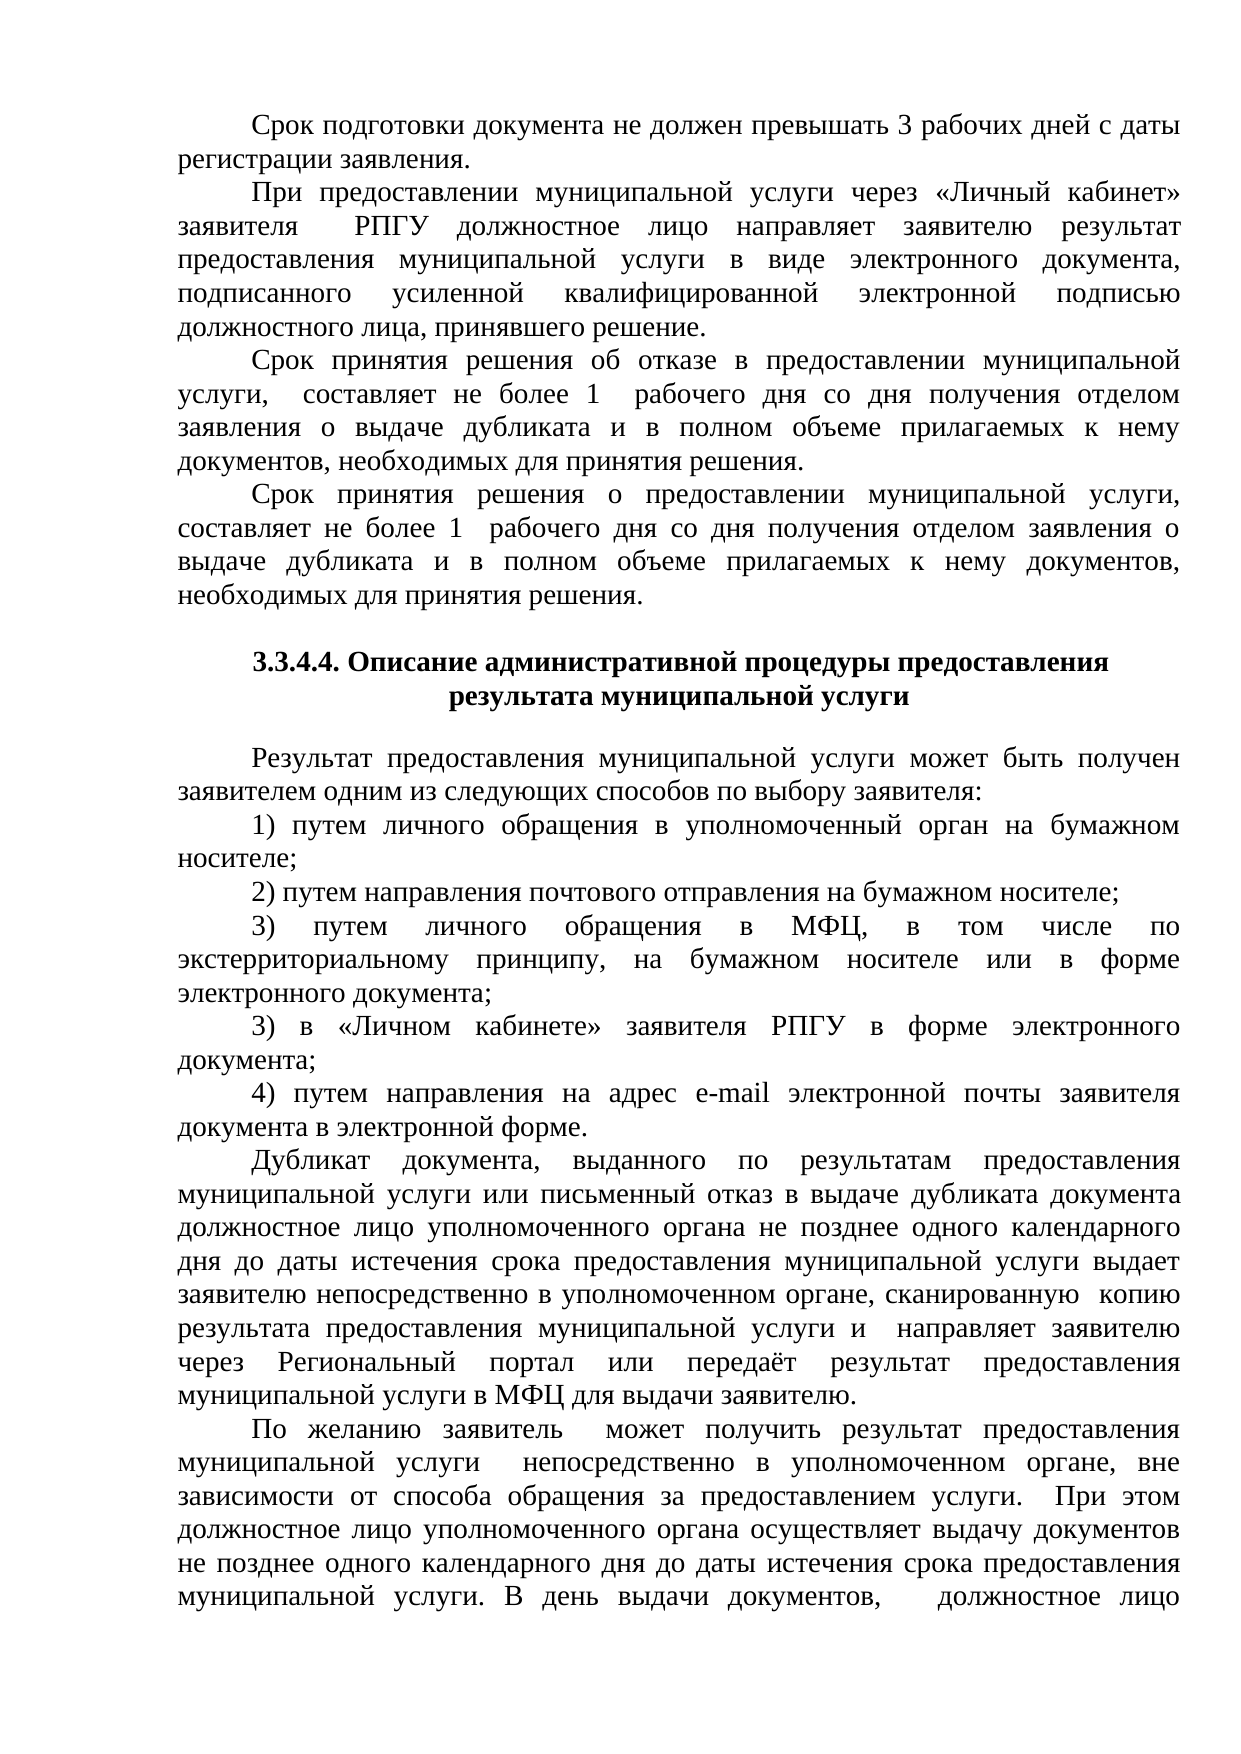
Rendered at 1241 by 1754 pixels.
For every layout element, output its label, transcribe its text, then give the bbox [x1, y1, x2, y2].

text Результат предоставления муниципальной услуги может быть получен заявителем одним из следующих способов по выбору заявителя: [177, 740, 1181, 807]
text При предоставлении муниципальной услуги через «Личный кабинет» заявителя РПГУ должностное лицо направляет заявителю результат предоставления муниципальной услуги в виде электронного документа, подписанного усиленной квалифицированной электронной подписью должностного лица, принявшего решение. [177, 174, 1181, 342]
text Срок подготовки документа не должен превышать 3 рабочих дней с даты регистрации заявления. [177, 107, 1181, 174]
text 3.3.4.4. Описание административной процедуры предоставления результата муниципальной услуги [177, 644, 1181, 711]
text 1) путем личного обращения в уполномоченный орган на бумажном носителе; [177, 807, 1181, 874]
text Дубликат документа, выданного по результатам предоставления муниципальной услуги или письменный отказ в выдаче дубликата документа должностное лицо уполномоченного органа не позднее одного календарного дня до даты истечения срока предоставления муниципальной услуги выдает заявителю непосредственно в уполномоченном органе, сканированную копию результата предоставления муниципальной услуги и направляет заявителю через Региональный портал или передаёт результат предоставления муниципальной услуги в МФЦ для выдачи заявителю. [177, 1142, 1181, 1411]
text 3) в «Личном кабинете» заявителя РПГУ в форме электронного документа; [177, 1008, 1181, 1075]
text 2) путем направления почтового отправления на бумажном носителе; [177, 874, 1181, 908]
text 3) путем личного обращения в МФЦ, в том числе по экстерриториальному принципу, на бумажном носителе или в форме электронного документа; [177, 908, 1181, 1008]
text 4) путем направления на адрес e-mail электронной почты заявителя документа в электронной форме. [177, 1075, 1181, 1142]
text Срок принятия решения об отказе в предоставлении муниципальной услуги, составляет не более 1 рабочего дня со дня получения отделом заявления о выдаче дубликата и в полном объеме прилагаемых к нему документов, необходимых для принятия решения. [177, 342, 1181, 476]
text Срок принятия решения о предоставлении муниципальной услуги, составляет не более 1 рабочего дня со дня получения отделом заявления о выдаче дубликата и в полном объеме прилагаемых к нему документов, необходимых для принятия решения. [177, 476, 1181, 611]
text По желанию заявитель может получить результат предоставления муниципальной услуги непосредственно в уполномоченном органе, вне зависимости от способа обращения за предоставлением услуги. При этом должностное лицо уполномоченного органа осуществляет выдачу документов не позднее одного календарного дня до даты истечения срока предоставления муниципальной услуги. В день выдачи документов, должностное лицо [177, 1411, 1181, 1612]
